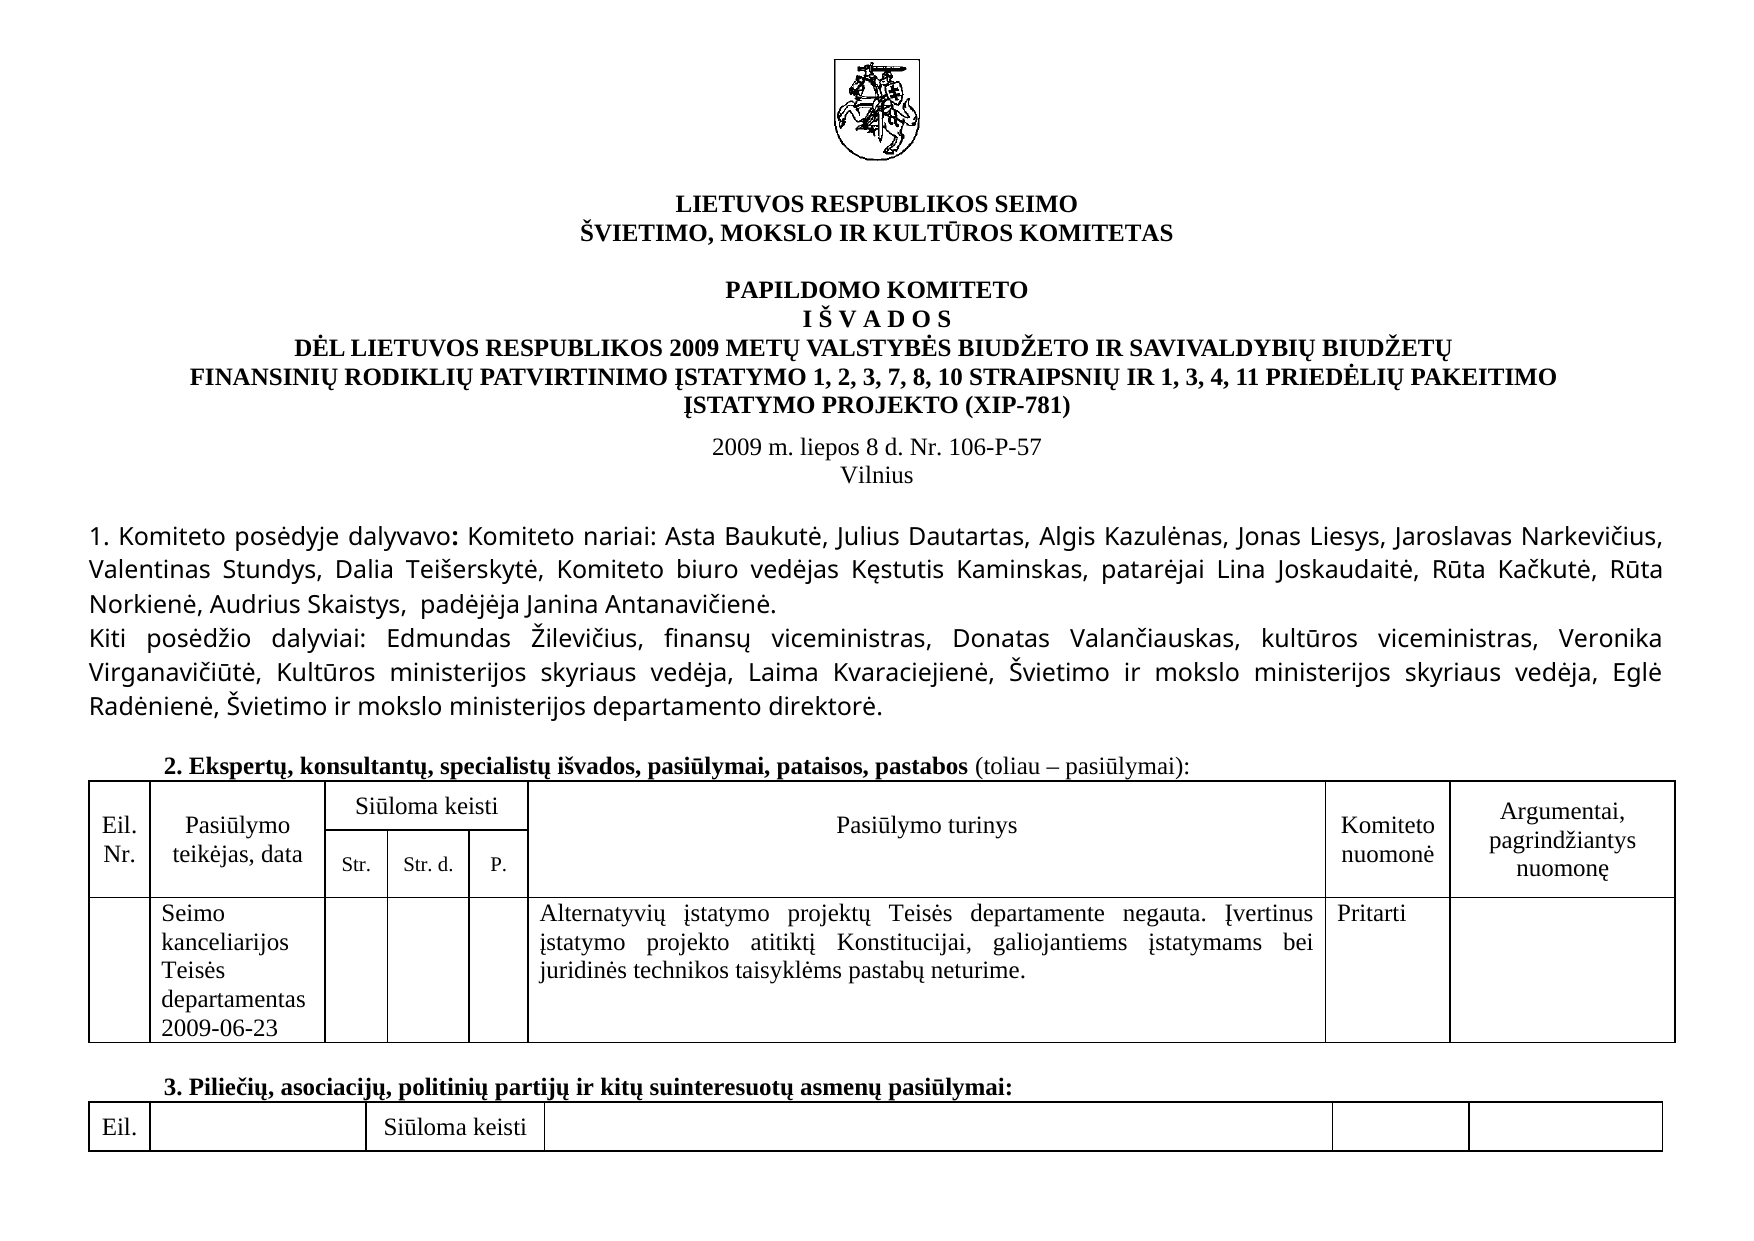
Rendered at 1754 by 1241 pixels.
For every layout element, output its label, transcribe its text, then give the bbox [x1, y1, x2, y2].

table_header [1470, 1103, 1662, 1150]
text Kiti posėdžio dalyviai: Edmundas Žilevičius, finansų viceministras, Donatas Valančiauskas, kultūros viceministras, Veronika Virganavičiūtė, Kultūros ministerijos skyriaus vedėja, Laima Kvaraciejienė, Švietimo ir mokslo ministerijos skyriaus vedėja, Eglė Radėnienė, Švietimo ir mokslo ministerijos departamento direktorė. [89, 620, 1665, 722]
table_cell [90, 898, 149, 1042]
table_header [545, 1103, 1332, 1150]
table_header Siūloma keisti [326, 782, 527, 829]
text LIETUVOS RESPUBLIKOS SEIMO [89, 189, 1665, 218]
table_cell P. [470, 831, 527, 897]
table_cell Pritarti [1326, 898, 1449, 1042]
subtitle ĮSTATYMO PROJEKTO (XIP-781) [89, 391, 1665, 419]
table_header Komiteto nuomonė [1326, 782, 1449, 897]
text 2009 m. liepos 8 d. Nr. 106-P-57 [89, 432, 1665, 461]
table_header Pasiūlymo teikėjas, data [151, 782, 324, 897]
subtitle I Š V A D O S [89, 304, 1665, 333]
table_cell [1451, 898, 1674, 1042]
table_header Pasiūlymo turinys [529, 782, 1325, 897]
table_cell Str. [326, 831, 387, 897]
table_header Siūloma keisti [367, 1103, 544, 1150]
table_header Argumentai, pagrindžiantys nuomonę [1451, 782, 1674, 897]
text ŠVIETIMO, MOKSLO IR KULTŪROS komitetas [89, 218, 1665, 247]
subtitle PAPILDOMO KOMITETO [89, 276, 1665, 304]
table_cell Str. d. [388, 831, 468, 897]
table_cell [326, 898, 387, 1042]
table_cell Alternatyvių įstatymo projektų Teisės departamente negauta. Įvertinus įstatymo projekto atitiktį Konstitucijai, galiojantiems įstatymams bei juridinės technikos taisyklėms pastabų neturime. [529, 898, 1325, 1042]
subtitle FINANSINIŲ RODIKLIŲ PATVIRTINIMO ĮSTATYMO 1, 2, 3, 7, 8, 10 STRAIPSNIŲ IR 1, 3, 4, 11 PRIEDĖLIŲ PAKEITIMO [89, 362, 1665, 391]
table_header [1333, 1103, 1468, 1150]
table_header [151, 1103, 365, 1150]
table_header Eil. Nr. [90, 782, 149, 897]
text 1. Komiteto posėdyje dalyvavo: Komiteto nariai: Asta Baukutė, Julius Dautartas, Algis Kazulėnas, Jonas Liesys, Jaroslavas Narkevičius, Valentinas Stundys, Dalia Teišerskytė, Komiteto biuro vedėjas Kęstutis Kaminskas, patarėjai Lina Joskaudaitė, Rūta Kačkutė, Rūta Norkienė, Audrius Skaistys, padėjėja Janina Antanavičienė. [89, 518, 1665, 620]
subtitle DĖL LIETUVOS RESPUBLIKOS 2009 METŲ VALSTYBĖS BIUDŽETO IR SAVIVALDYBIŲ BIUDŽETŲ [89, 333, 1665, 362]
table_cell Seimo kanceliarijos Teisės departamentas 2009-06-23 [151, 898, 324, 1042]
table_cell [388, 898, 468, 1042]
text 3. Piliečių, asociacijų, politinių partijų ir kitų suinteresuotų asmenų pasiūlymai: [89, 1072, 1665, 1101]
table_header Eil. [90, 1103, 149, 1150]
table_cell [470, 898, 527, 1042]
text Vilnius [89, 461, 1665, 489]
text 2. Ekspertų, konsultantų, specialistų išvados, pasiūlymai, pataisos, pastabos (toliau – pasiūlymai): [89, 751, 1665, 780]
